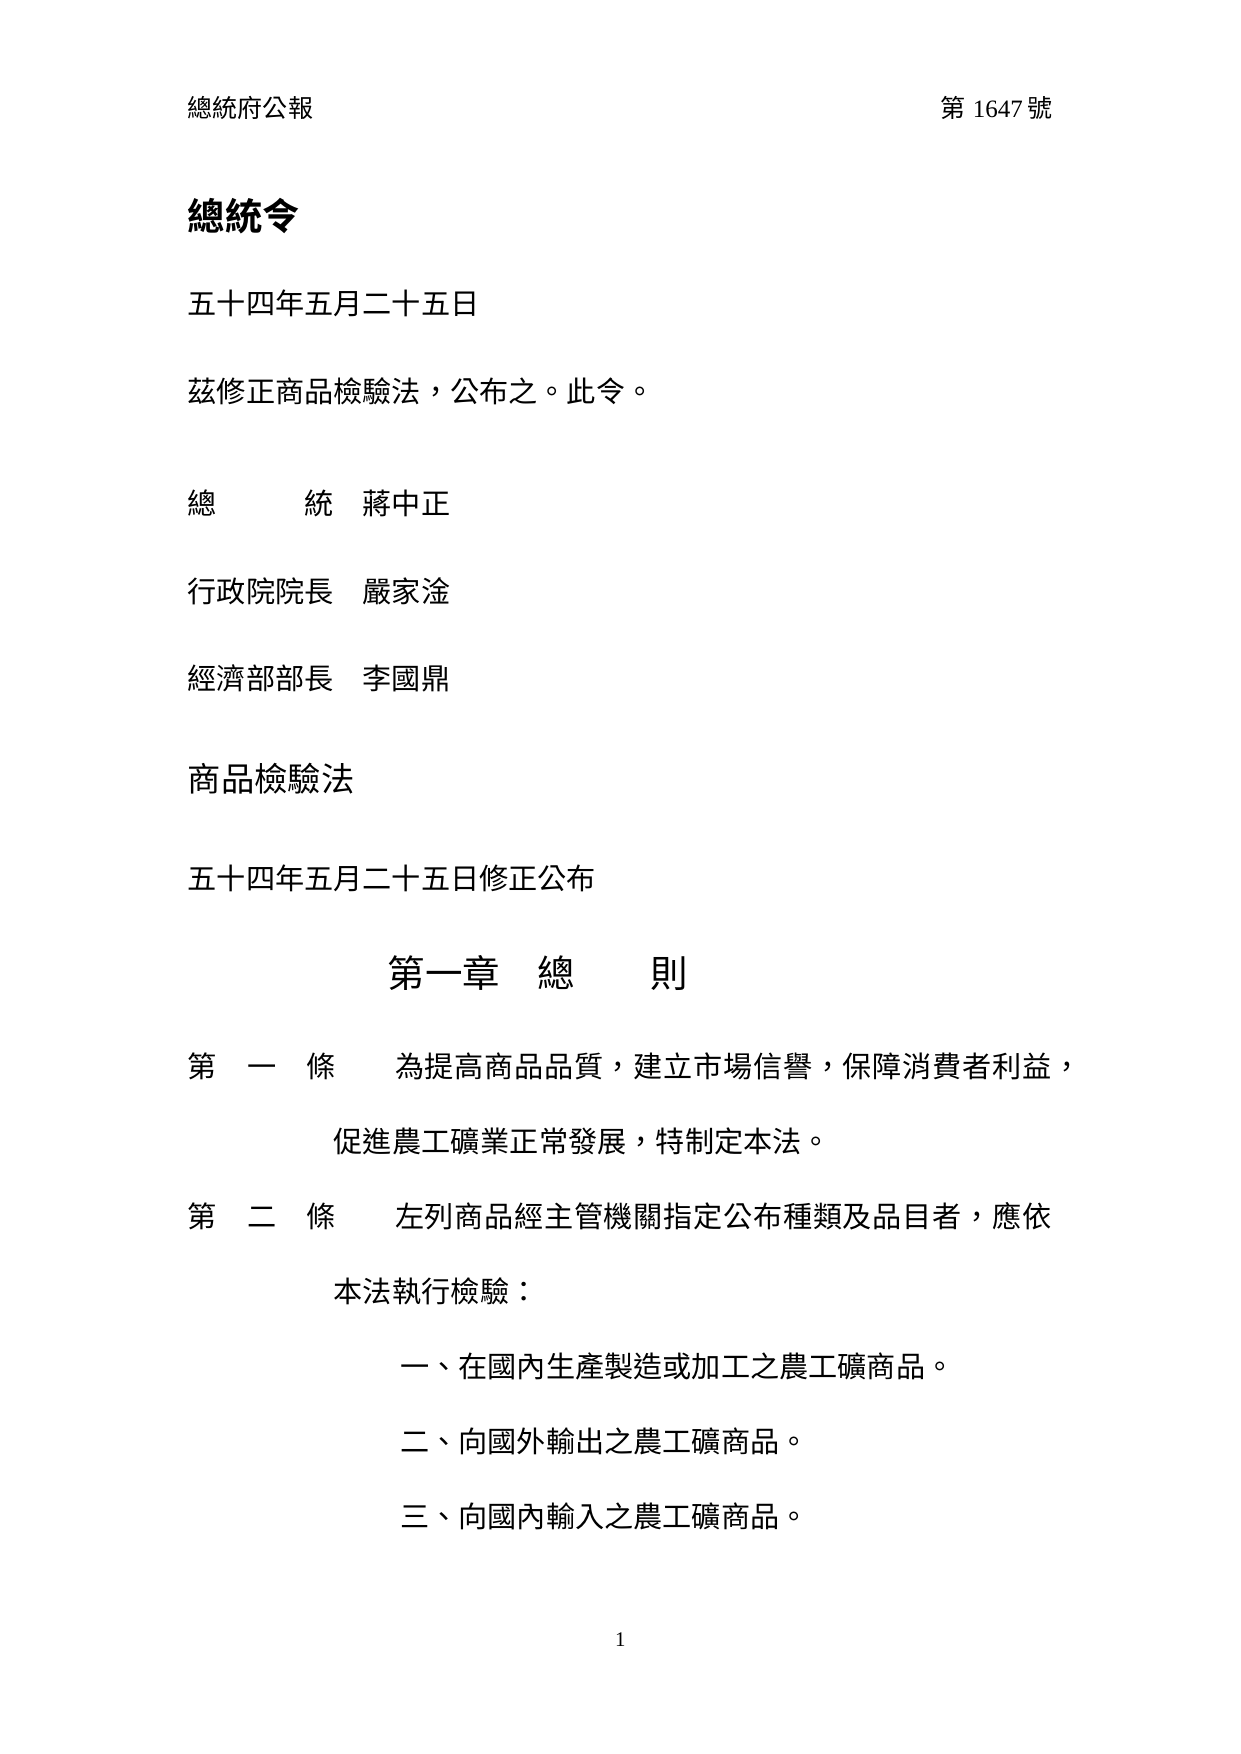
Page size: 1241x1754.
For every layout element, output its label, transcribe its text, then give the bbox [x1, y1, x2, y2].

text 二、向國外輸出之農工礦商品。 [400, 1402, 1053, 1477]
text 經濟部部長 李國鼎 [187, 639, 1053, 714]
text 第一章 總 則 [387, 933, 1053, 1008]
text 三、向國內輸入之農工礦商品。 [400, 1477, 1053, 1552]
text 總 統 蔣中正 [187, 464, 1053, 539]
text 總統令 [187, 177, 1053, 252]
text 五十四年五月二十五日修正公布 [187, 839, 1053, 914]
text 五十四年五月二十五日 [187, 264, 1053, 339]
text 第 二 條 左列商品經主管機關指定公布種類及品目者，應依本法執行檢驗： [187, 1177, 1053, 1327]
text 行政院院長 嚴家淦 [187, 552, 1053, 627]
text 第 一 條 為提高商品品質，建立市場信譽，保障消費者利益，促進農工礦業正常發展，特制定本法。 [187, 1027, 1053, 1177]
text 茲修正商品檢驗法，公布之。此令。 [187, 352, 1053, 427]
text 一、在國內生產製造或加工之農工礦商品。 [400, 1327, 1053, 1402]
text 商品檢驗法 [187, 739, 1053, 814]
